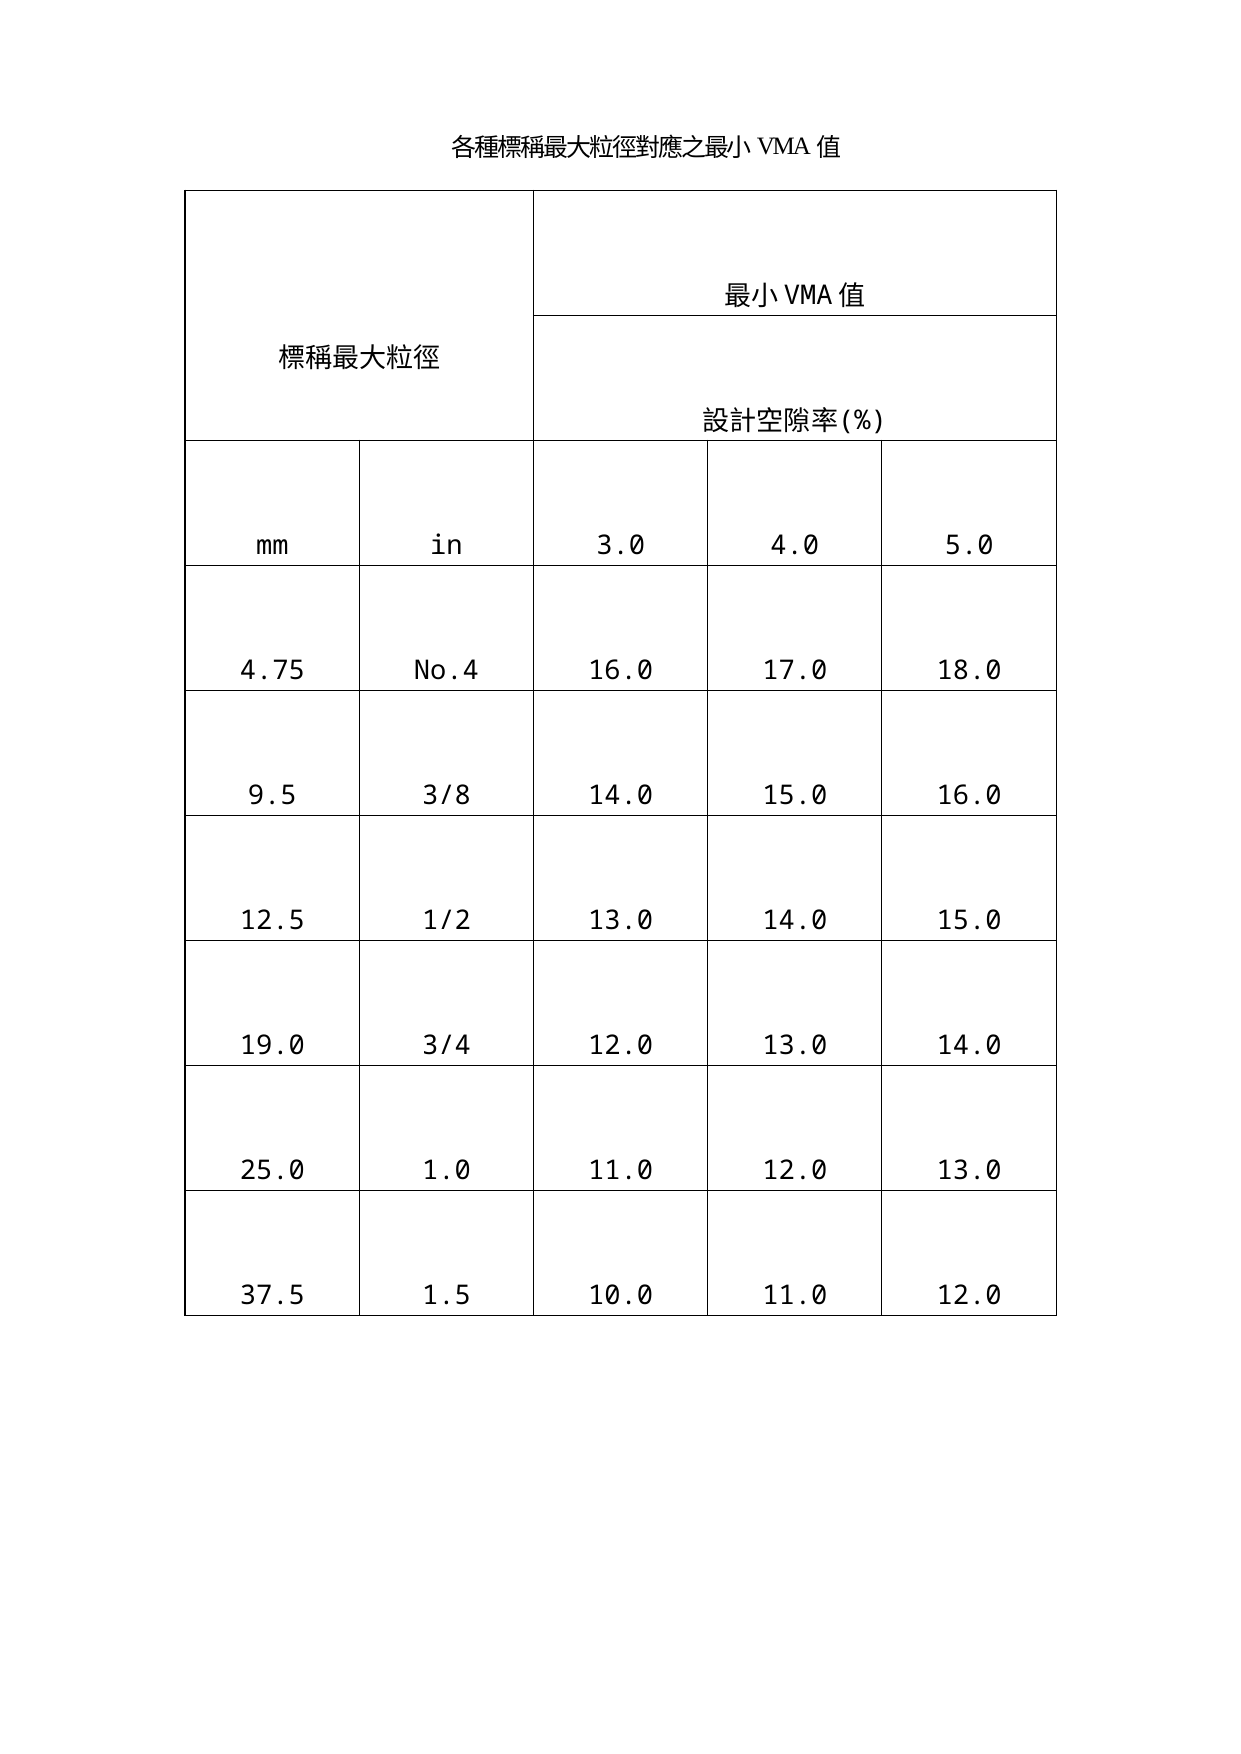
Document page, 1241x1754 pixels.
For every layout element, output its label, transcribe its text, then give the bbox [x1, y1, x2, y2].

table_cell 25.0 [186, 1066, 359, 1189]
table_cell 3/8 [360, 691, 533, 814]
table_cell 16.0 [534, 566, 707, 689]
table_cell 14.0 [882, 941, 1056, 1064]
table_cell 17.0 [708, 566, 881, 689]
table_cell 15.0 [882, 816, 1056, 939]
table_cell 12.0 [534, 941, 707, 1064]
table_cell 19.0 [186, 941, 359, 1064]
table_cell No.4 [360, 566, 533, 689]
table_cell 11.0 [708, 1191, 881, 1314]
table_cell 16.0 [882, 691, 1056, 814]
text 各種標稱最大粒徑對應之最小VMA值 [196, 127, 1098, 163]
table_cell 5.0 [882, 441, 1056, 564]
table_cell 1/2 [360, 816, 533, 939]
table_cell 4.75 [186, 566, 359, 689]
table_cell 10.0 [534, 1191, 707, 1314]
table_cell 13.0 [882, 1066, 1056, 1189]
table_cell 11.0 [534, 1066, 707, 1189]
table_cell 9.5 [186, 691, 359, 814]
table_cell 設計空隙率(%) [534, 316, 1056, 439]
table_cell 4.0 [708, 441, 881, 564]
table_cell 12.0 [708, 1066, 881, 1189]
table_header 最小VMA值 [534, 191, 1056, 314]
table_cell 3.0 [534, 441, 707, 564]
table_cell 12.0 [882, 1191, 1056, 1314]
table_cell 14.0 [708, 816, 881, 939]
table_header 標稱最大粒徑 [186, 191, 533, 439]
table_cell 13.0 [708, 941, 881, 1064]
table_cell 1.5 [360, 1191, 533, 1314]
table_cell 1.0 [360, 1066, 533, 1189]
table_cell 37.5 [186, 1191, 359, 1314]
table_cell mm [186, 441, 359, 564]
table_cell 13.0 [534, 816, 707, 939]
table_cell 15.0 [708, 691, 881, 814]
table_cell in [360, 441, 533, 564]
table_cell 14.0 [534, 691, 707, 814]
table_cell 3/4 [360, 941, 533, 1064]
table_cell 12.5 [186, 816, 359, 939]
table_cell 18.0 [882, 566, 1056, 689]
